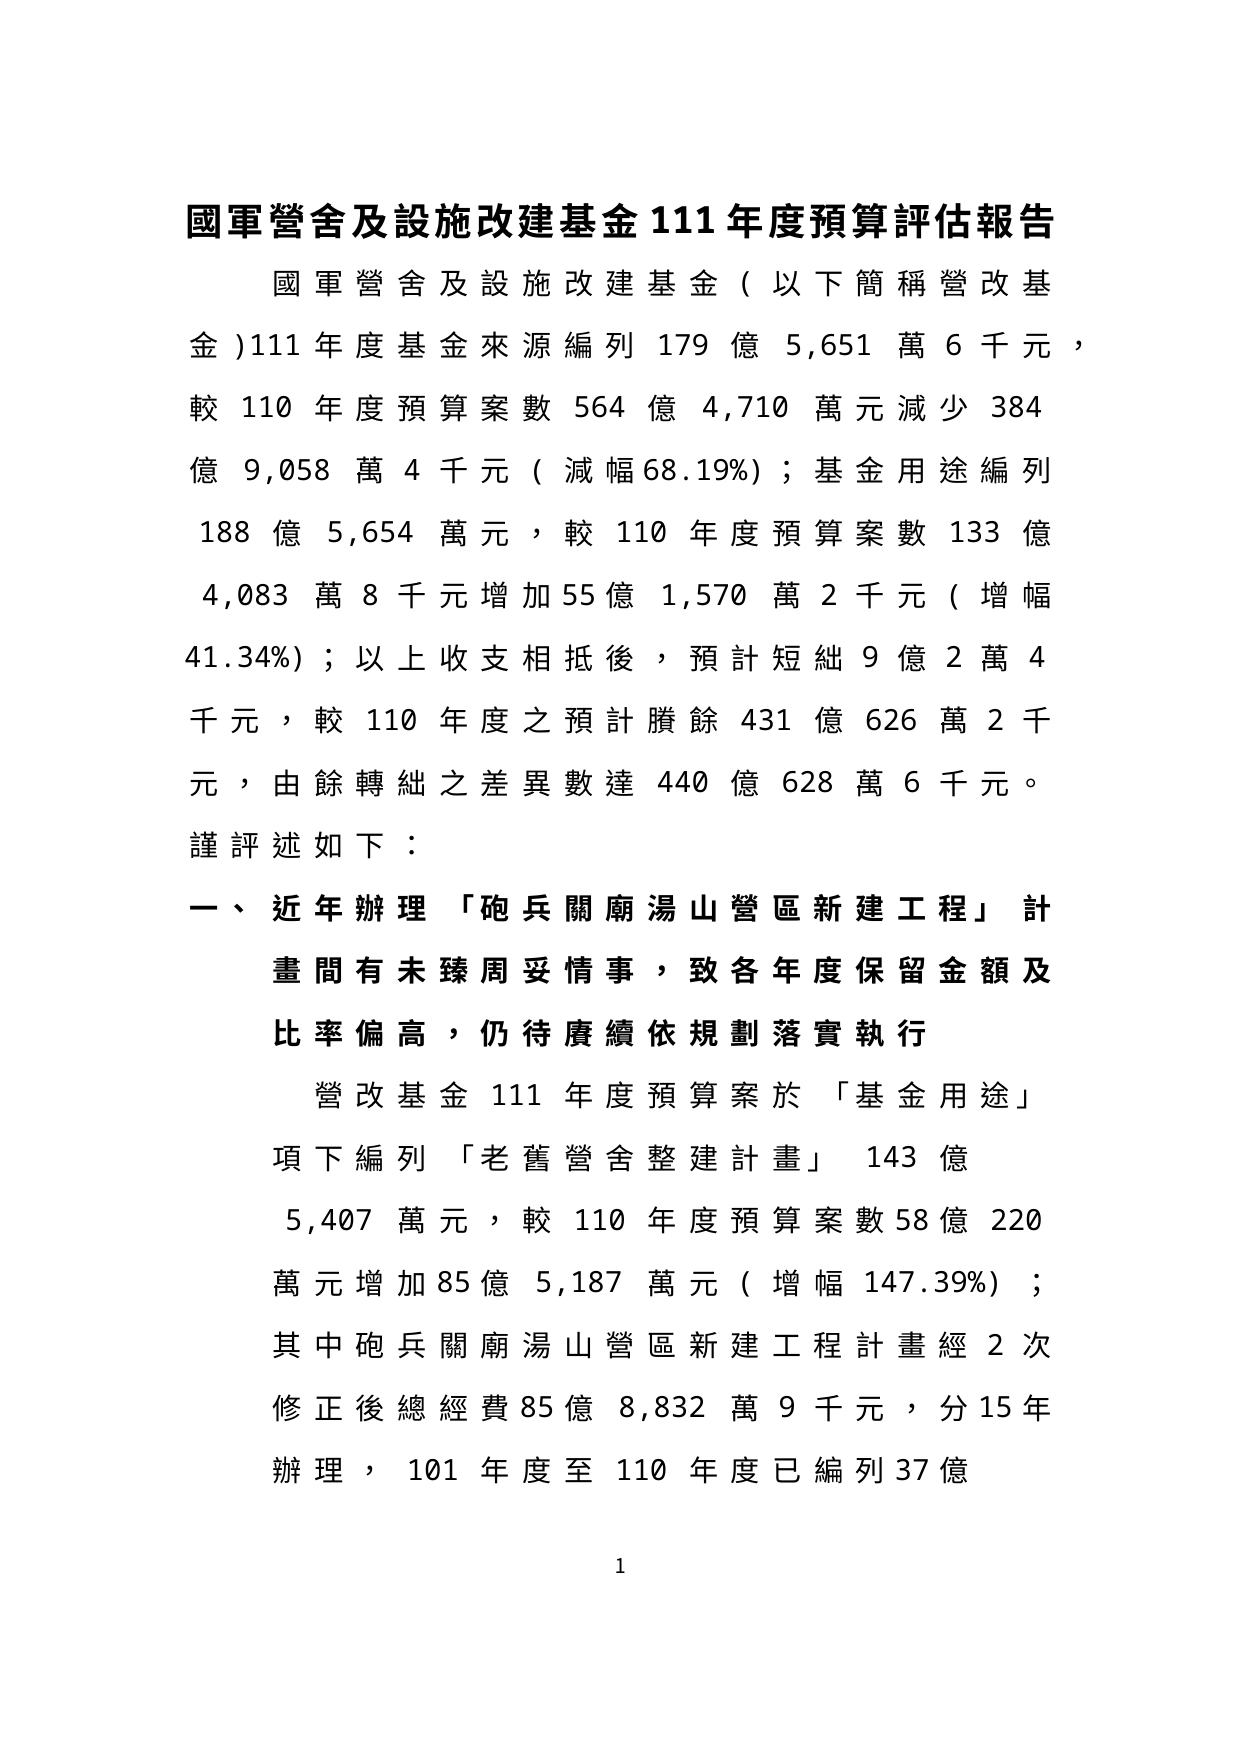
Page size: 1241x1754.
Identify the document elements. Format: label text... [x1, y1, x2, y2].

text 營改基金111年度預算案於「基金用途」項下編列「老舊營舍整建計畫」143億5,407萬元，較110年度預算案數58億220萬元增加85億5,187萬元(增幅147.39%)；其中砲兵關廟湯山營區新建工程計畫經2次修正後總經費85億8,832萬9千元，分15年辦理，101年度至110年度已編列37億 [242, 1052, 1058, 1490]
text 國軍營舍及設施改建基金(以下簡稱營改基金)111年度基金來源編列179億5,651萬6千元，較110年度預算案數564億4,710萬元減少384億9,058萬4千元(減幅68.19%)；基金用途編列188億5,654萬元，較110年度預算案數133億4,083萬8千元增加55億1,570萬2千元(增幅41.34%)；以上收支相抵後，預計短絀9億2萬4千元，較110年度之預計賸餘431億626萬2千元，由餘轉絀之差異數達440億628萬6千元。謹評述如下： [183, 240, 1058, 865]
text 國軍營舍及設施改建基金111年度預算評估報告 [183, 177, 1058, 240]
text 一、近年辦理「砲兵關廟湯山營區新建工程」計畫間有未臻周妥情事，致各年度保留金額及比率偏高，仍待賡續依規劃落實執行 [183, 865, 1058, 1052]
